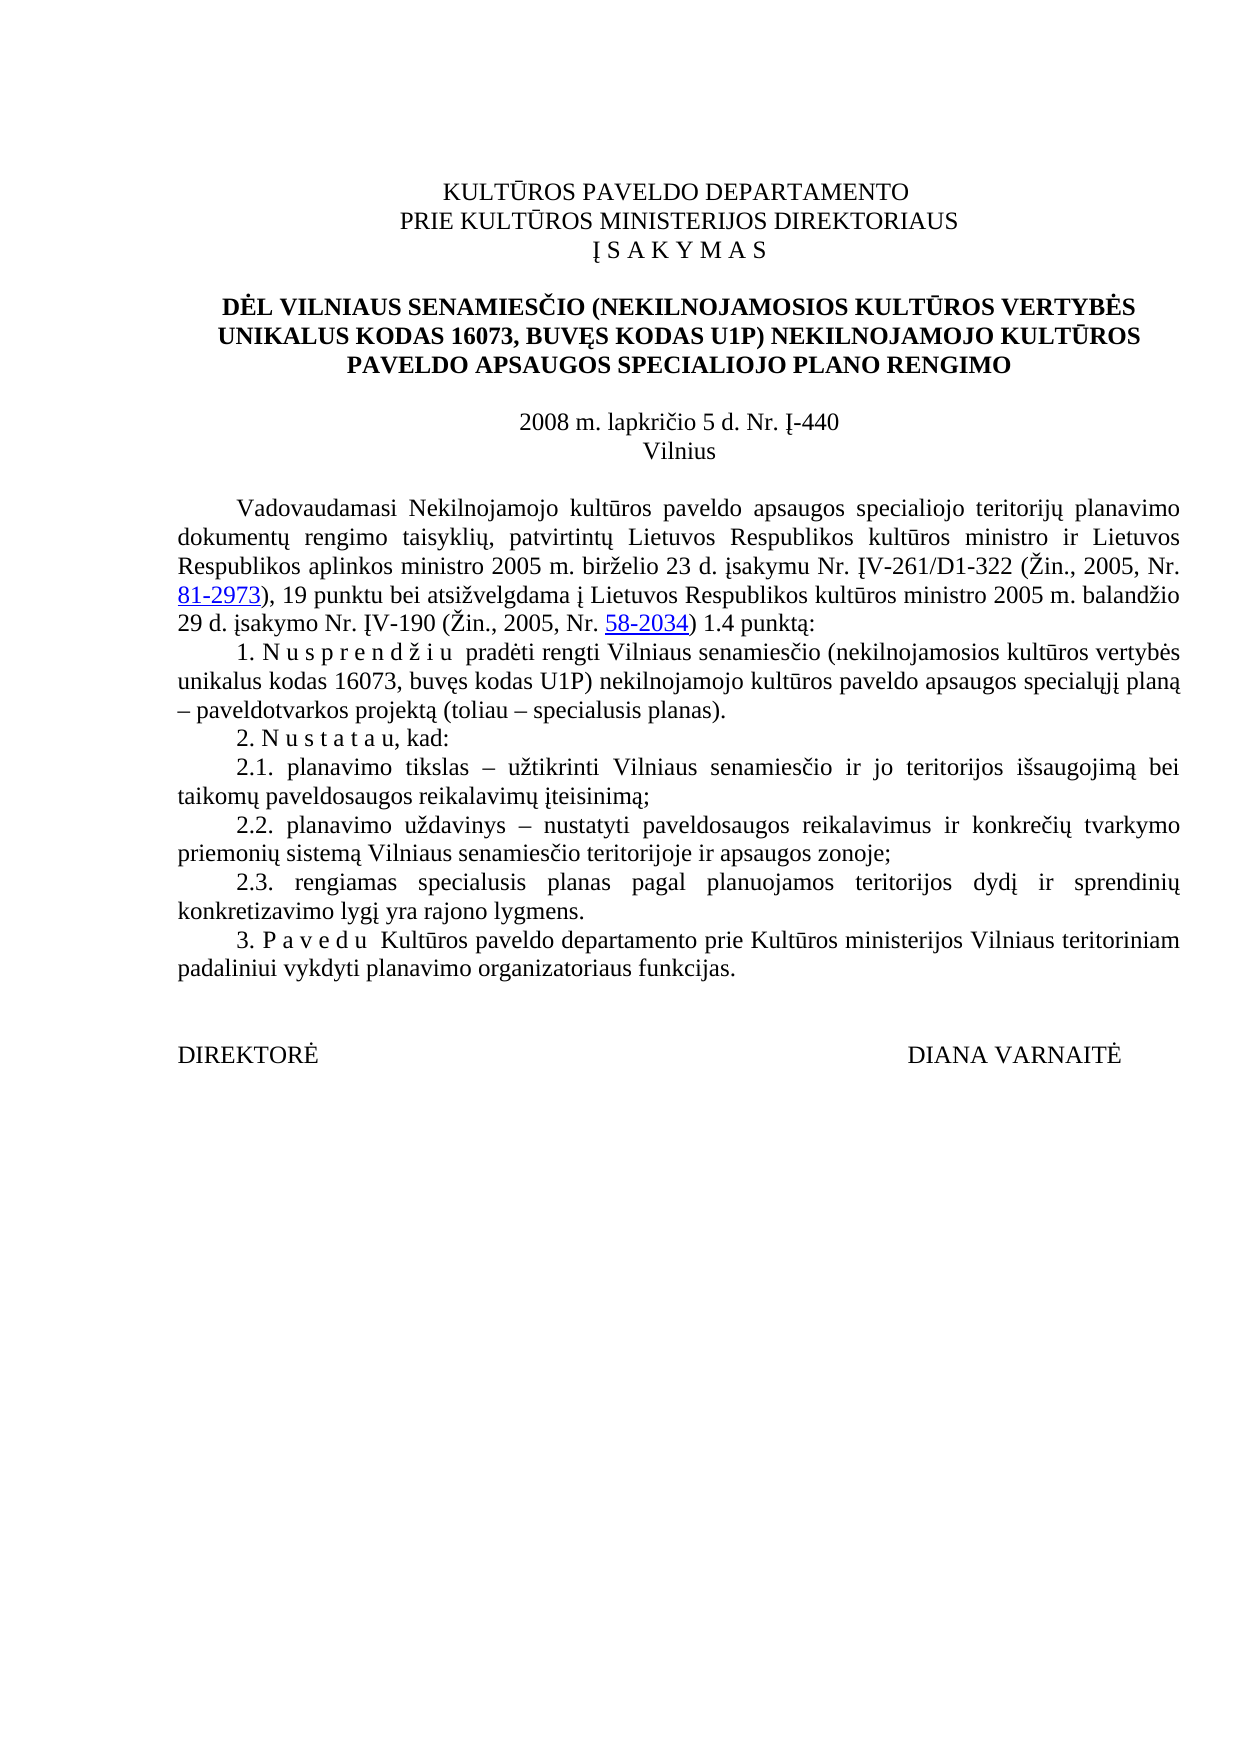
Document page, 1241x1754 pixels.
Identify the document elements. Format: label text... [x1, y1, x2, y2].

text Vadovaudamasi Nekilnojamojo kultūros paveldo apsaugos specialiojo teritorijų planavimo dokumentų rengimo taisyklių, patvirtintų Lietuvos Respublikos kultūros ministro ir Lietuvos Respublikos aplinkos ministro 2005 m. birželio 23 d. įsakymu Nr. ĮV-261/D1-322 (Žin., 2005, Nr. 81-2973), 19 punktu bei atsižvelgdama į Lietuvos Respublikos kultūros ministro 2005 m. balandžio 29 d. įsakymo Nr. ĮV-190 (Žin., 2005, Nr. 58-2034) 1.4 punktą: [177, 493, 1181, 637]
text 1. Nusprendžiu pradėti rengti Vilniaus senamiesčio (nekilnojamosios kultūros vertybės unikalus kodas 16073, buvęs kodas U1P) nekilnojamojo kultūros paveldo apsaugos specialųjį planą – paveldotvarkos projektą (toliau – specialusis planas). [177, 637, 1181, 723]
text DĖL VILNIAUS SENAMIESČIO (NEKILNOJAMOSIOS KULTŪROS VERTYBĖS UNIKALUS KODAS 16073, BUVĘS KODAS U1P) NEKILNOJAMOJO KULTŪROS PAVELDO APSAUGOS SPECIALIOJO PLANO RENGIMO [177, 292, 1181, 378]
text 2.2. planavimo uždavinys – nustatyti paveldosaugos reikalavimus ir konkrečių tvarkymo priemonių sistemą Vilniaus senamiesčio teritorijoje ir apsaugos zonoje; [177, 810, 1181, 867]
text 2008 m. lapkričio 5 d. Nr. Į-440 [177, 407, 1181, 436]
text DIREKTORĖ DIANA VARNAITĖ [177, 1040, 1181, 1068]
text ĮSAKYMAS [177, 235, 1181, 263]
text PRIE KULTŪROS MINISTERIJOS DIREKTORIAUS [177, 206, 1181, 235]
text 2.1. planavimo tikslas – užtikrinti Vilniaus senamiesčio ir jo teritorijos išsaugojimą bei taikomų paveldosaugos reikalavimų įteisinimą; [177, 752, 1181, 810]
text KULTŪROS PAVELDO DEPARTAMENTO [177, 177, 1181, 206]
text Vilnius [177, 436, 1181, 465]
text 2. Nustatau, kad: [177, 723, 1181, 752]
text 2.3. rengiamas specialusis planas pagal planuojamos teritorijos dydį ir sprendinių konkretizavimo lygį yra rajono lygmens. [177, 867, 1181, 925]
text 3. Pavedu Kultūros paveldo departamento prie Kultūros ministerijos Vilniaus teritoriniam padaliniui vykdyti planavimo organizatoriaus funkcijas. [177, 925, 1181, 982]
